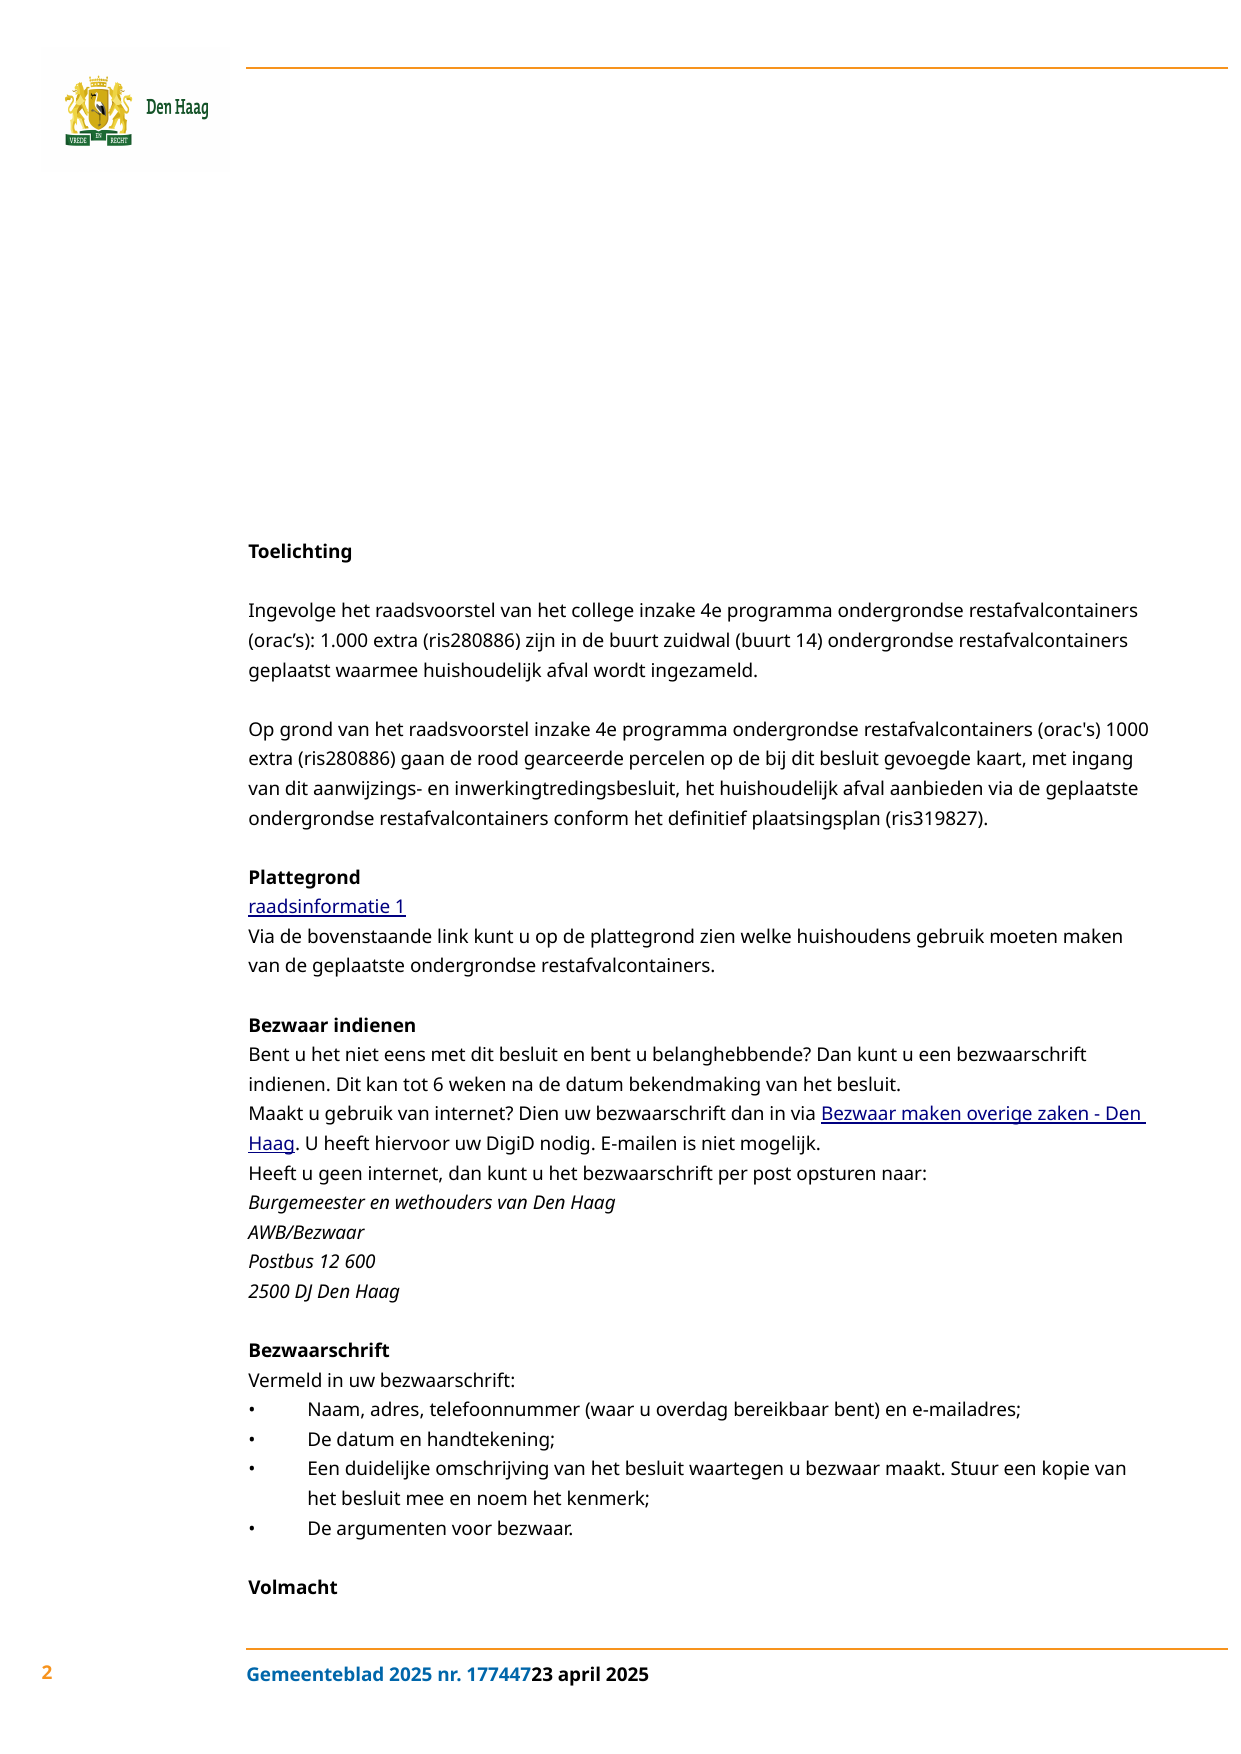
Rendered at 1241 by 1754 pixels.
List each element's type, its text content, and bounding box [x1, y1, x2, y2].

text Bent u het niet eens met dit besluit en bent u belanghebbende? Dan kunt u een bezwaarschrift indienen. Dit kan tot 6 weken na de datum bekendmaking van het besluit. [248, 1041, 1152, 1097]
text raadsinformatie 1 [248, 893, 1152, 919]
list De datum en handtekening; [248, 1426, 1152, 1452]
text Postbus 12 600 [248, 1248, 1152, 1274]
text Plattegrond [248, 864, 1152, 890]
text Toelichting [248, 538, 1152, 564]
text Op grond van het raadsvoorstel inzake 4e programma ondergrondse restafvalcontainers (orac's) 1000 extra (ris280886) gaan de rood gearceerde percelen op de bij dit besluit gevoegde kaart, met ingang van dit aanwijzings- en inwerkingtredingsbesluit, het huishoudelijk afval aanbieden via de geplaatste ondergrondse restafvalcontainers conform het definitief plaatsingsplan (ris319827). [248, 716, 1152, 831]
text Maakt u gebruik van internet? Dien uw bezwaarschrift dan in via Bezwaar maken overige zaken - Den Haag. U heeft hiervoor uw DigiD nodig. E-mailen is niet mogelijk. [248, 1101, 1152, 1156]
text Ingevolge het raadsvoorstel van het college inzake 4e programma ondergrondse restafvalcontainers (orac’s): 1.000 extra (ris280886) zijn in de buurt zuidwal (buurt 14) ondergrondse restafvalcontainers geplaatst waarmee huishoudelijk afval wordt ingezameld. [248, 598, 1152, 683]
text Bezwaar indienen [248, 1012, 1152, 1038]
text Volmacht [248, 1574, 1152, 1600]
text 2500 DJ Den Haag [248, 1278, 1152, 1304]
text Bezwaarschrift [248, 1337, 1152, 1363]
list Naam, adres, telefoonnummer (waar u overdag bereikbaar bent) en e-mailadres; [248, 1396, 1152, 1422]
text AWB/Bezwaar [248, 1219, 1152, 1245]
picture [41, 47, 231, 172]
text Vermeld in uw bezwaarschrift: [248, 1367, 1152, 1393]
text Via de bovenstaande link kunt u op de plattegrond zien welke huishoudens gebruik moeten maken van de geplaatste ondergrondse restafvalcontainers. [248, 923, 1152, 978]
text Burgemeester en wethouders van Den Haag [248, 1189, 1152, 1215]
list De argumenten voor bezwaar. [248, 1515, 1152, 1541]
text Heeft u geen internet, dan kunt u het bezwaarschrift per post opsturen naar: [248, 1160, 1152, 1186]
list Een duidelijke omschrijving van het besluit waartegen u bezwaar maakt. Stuur een kopie van het besluit mee en noem het kenmerk; [248, 1456, 1152, 1511]
